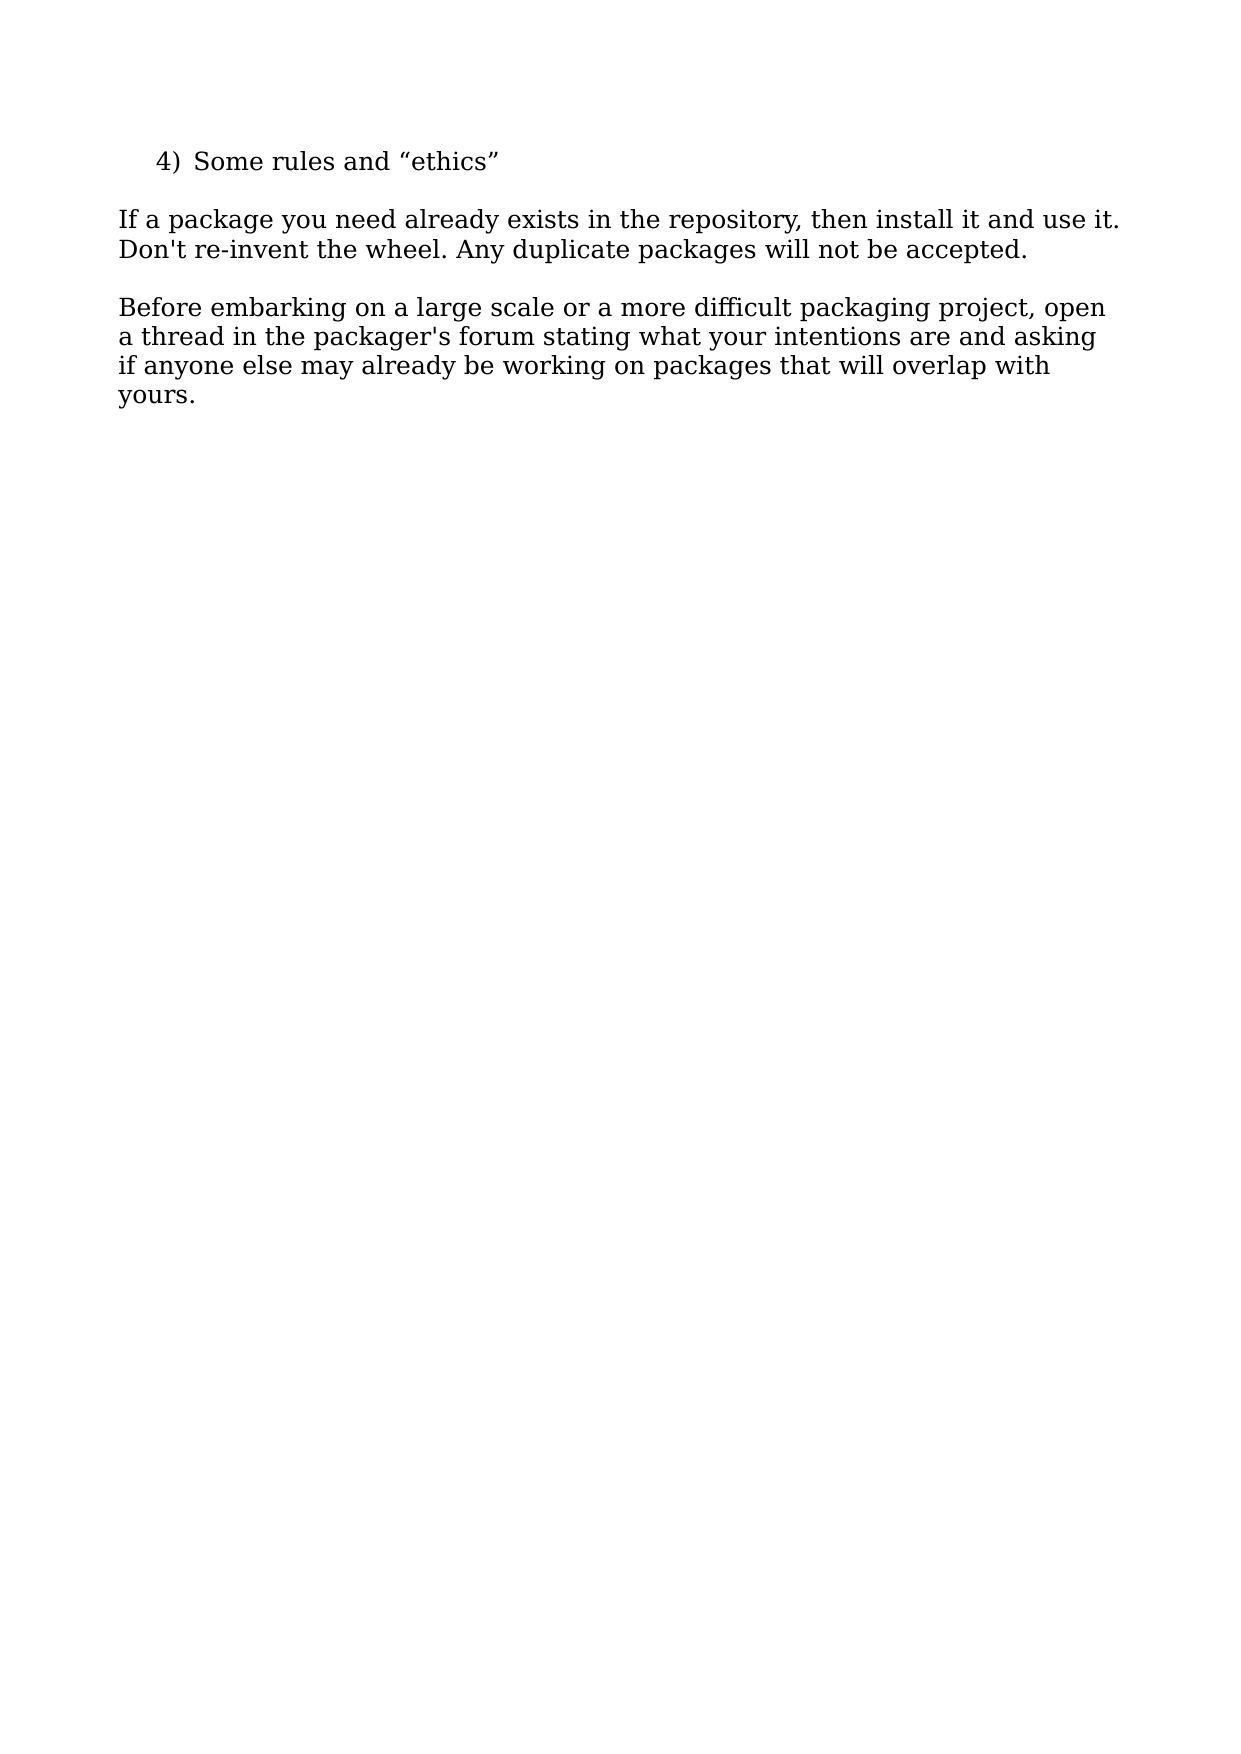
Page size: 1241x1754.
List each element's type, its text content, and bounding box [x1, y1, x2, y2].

text Before embarking on a large scale or a more difficult packaging project, open a thread in the packager's forum stating what your intentions are and asking if anyone else may already be working on packages that will overlap with yours. [118, 293, 1122, 410]
text If a package you need already exists in the repository, then install it and use it. Don't re-invent the wheel. Any duplicate packages will not be accepted. [118, 206, 1122, 264]
list Some rules and “ethics” [156, 147, 1122, 176]
